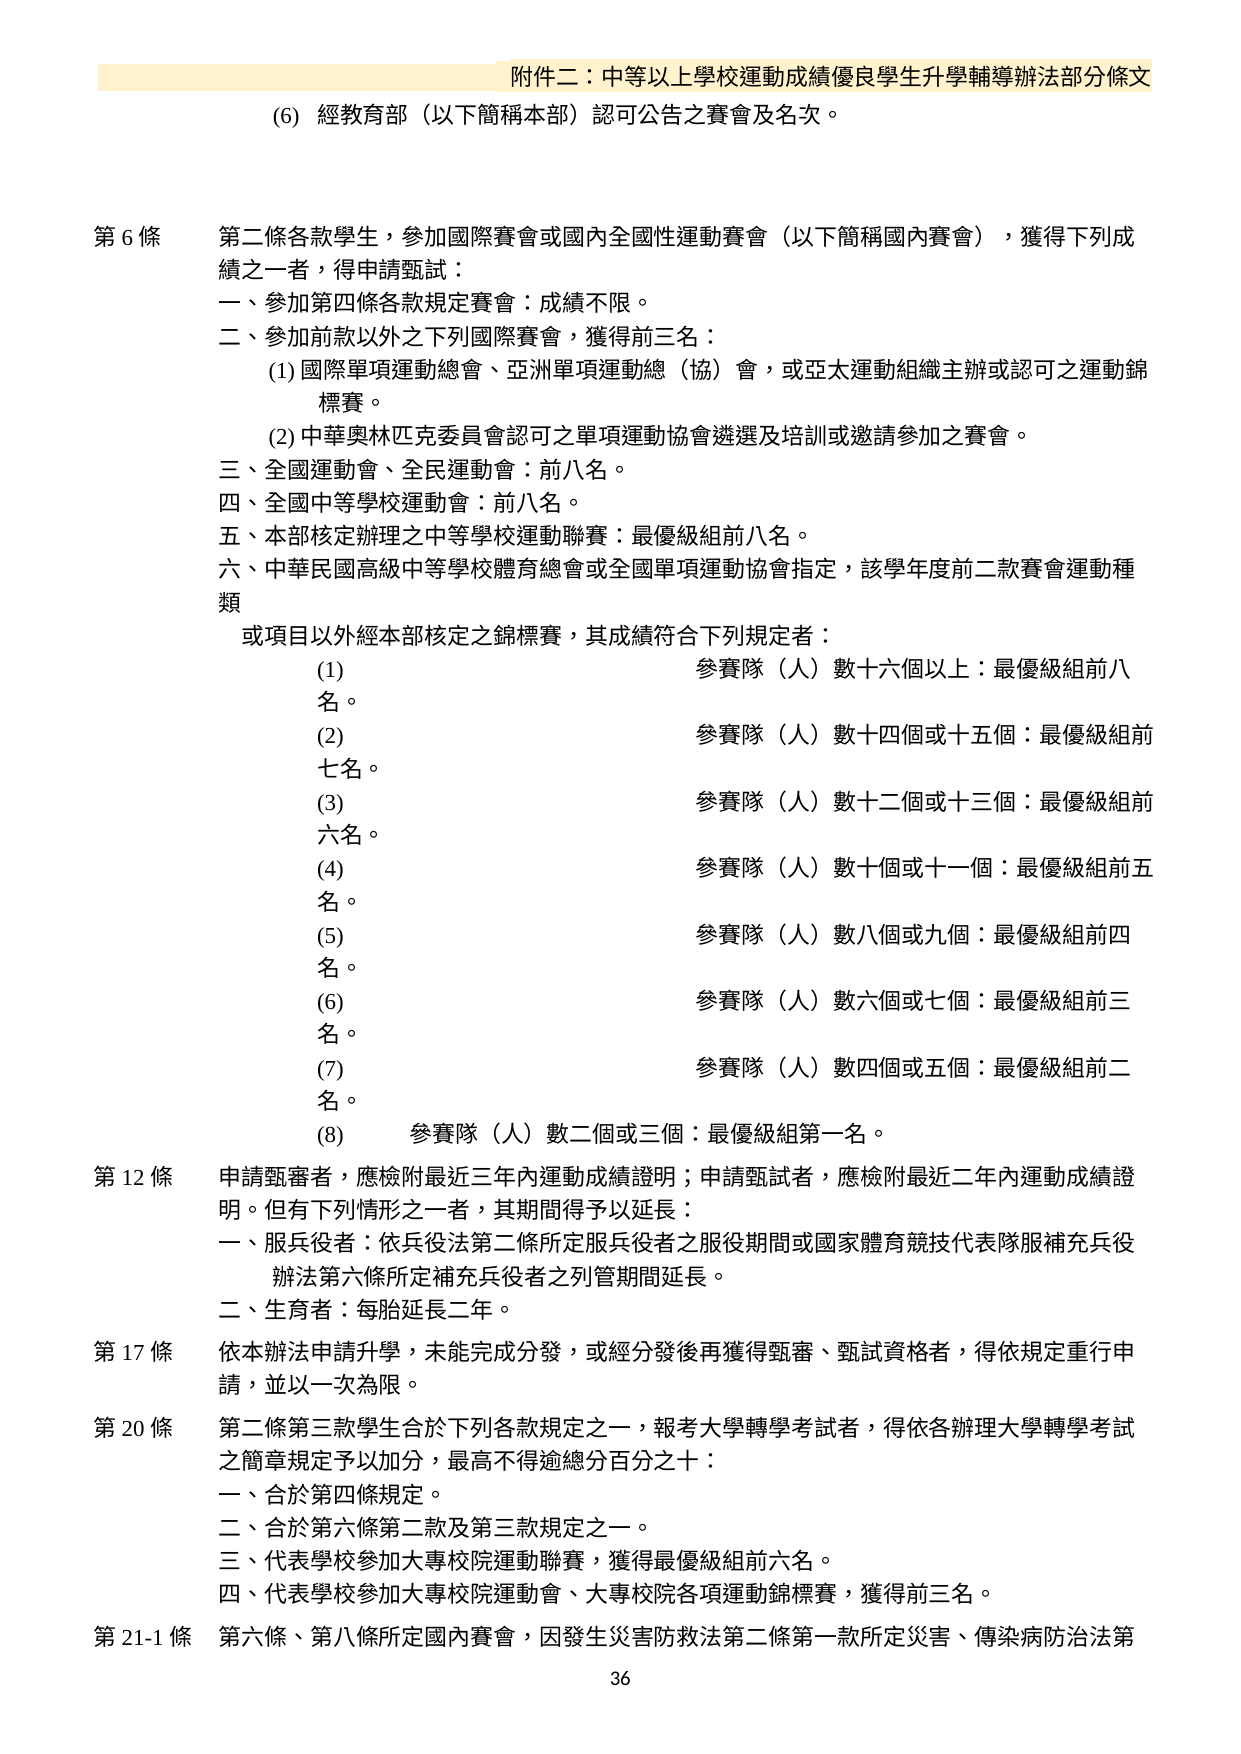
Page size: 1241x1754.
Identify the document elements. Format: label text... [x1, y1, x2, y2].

table_cell 第 17 條 [89, 1330, 213, 1405]
table_cell 第二條第三款學生合於下列各款規定之一，報考大學轉學考試者，得依各辦理大學轉學考試之簡章規定予以加分，最高不得逾總分百分之十： 一、合於第四條規定。 二、合於第六條第二款及第三款規定之一。 三、代表學校參加大專校院運動聯賽，獲得最優級組前六名。 四、代表學校參加大專校院運動會、大專校院各項運動錦標賽，獲得前三名。 [214, 1405, 1160, 1614]
table_cell 依本辦法申請升學，未能完成分發，或經分發後再獲得甄審、甄試資格者，得依規定重行申請，並以一次為限。 [214, 1330, 1160, 1405]
table_cell 第 20 條 [89, 1405, 213, 1614]
table_cell 第 21-1 條 [89, 1614, 213, 1659]
table_cell 第 12 條 [89, 1154, 213, 1329]
table_cell 申請甄審者，應檢附最近三年內運動成績證明；申請甄試者，應檢附最近二年內運動成績證明。但有下列情形之一者，其期間得予以延長： 一、服兵役者：依兵役法第二條所定服兵役者之服役期間或國家體育競技代表隊服補充兵役辦法第六條所定補充兵役者之列管期間延長。 二、生育者：每胎延長二年。 [214, 1154, 1160, 1329]
table_cell 第二條各款學生，參加國際賽會或國內全國性運動賽會（以下簡稱國內賽會），獲得下列成績之一者，得申請甄試： 一、參加第四條各款規定賽會：成績不限。 二、參加前款以外之下列國際賽會，獲得前三名： 國際單項運動總會、亞洲單項運動總（協）會，或亞太運動組織主辦或認可之運動錦標賽。 中華奧林匹克委員會認可之單項運動協會遴選及培訓或邀請參加之賽會。 三、全國運動會、全民運動會：前八名。 四、全國中等學校運動會：前八名。 五、本部核定辦理之中等學校運動聯賽：最優級組前八名。 六、中華民國高級中等學校體育總會或全國單項運動協會指定，該學年度前二款賽會運動種類 或項目以外經本部核定之錦標賽，其成績符合下列規定者： 參賽隊（人）數十六個以上：最優級組前八名。 參賽隊（人）數十四個或十五個：最優級組前七名。 參賽隊（人）數十二個或十三個：最優級組前六名。 參賽隊（人）數十個或十一個：最優級組前五名。 參賽隊（人）數八個或九個：最優級組前四名。 參賽隊（人）數六個或七個：最優級組前三名。 參賽隊（人）數四個或五個：最優級組前二名。 參賽隊（人）數二個或三個：最優級組第一名。 [214, 214, 1160, 1154]
table_cell 第六條、第八條所定國內賽會，因發生災害防救法第二條第一款所定災害、傳染病防治法第 [214, 1614, 1160, 1659]
table_cell [89, 93, 213, 214]
table_cell 第 6 條 [89, 214, 213, 1154]
table_cell 第二條各款所定學生，依國家代表隊教練與選手選拔培訓及參賽處理辦法規定，代表國家參加國際運動賽會（以下簡稱國際賽會），獲得下列成績之一者，得申請甄審： 一、奧林匹克運動會（以下簡稱奧運）：成績不限。 二、亞洲運動會（以下簡稱亞運）：奧運種類前八名，非奧運種類前六名。 三、世界大學運動會：前六名。 四、世界運動會：前六名。 五、青年奧林匹克運動會：前六名。 六、亞洲青年運動會：前四名。 七、東亞青年運動會：前三名。 八、國際單項運動總會主辦之下列正式賽會： 世界錦標（盃）賽：奧運種類前八名，非奧運種類前六名。 世界青年錦標賽：前四名。 世界青少年錦標賽：前四名。 九、亞洲單項運動總（協）會主辦之下列正式賽會： 亞洲錦標（盃）賽：前四名。 亞洲青年錦標賽：前四名。 亞洲青少年錦標賽：前四名。 十、其他賽會名稱及名次： 世界中學生運動會：前四名。 亞洲室內及武藝運動會、亞洲沙灘運動會：前三名。 亞洲及太平洋（以下簡稱亞太）運動組織主辦之下列正式賽會： 亞太錦標（盃）賽：前四名。 亞太青年錦標賽：前四名。 亞太青少年錦標賽：前四名。 國際大學運動總會主辦之世界大學單項錦標賽：前六名。 國際學校運動總會主辦之世界中學單項錦標賽：國家組前四名或學校組前三名。 經教育部（以下簡稱本部）認可公告之賽會及名次。 [214, 93, 1160, 214]
